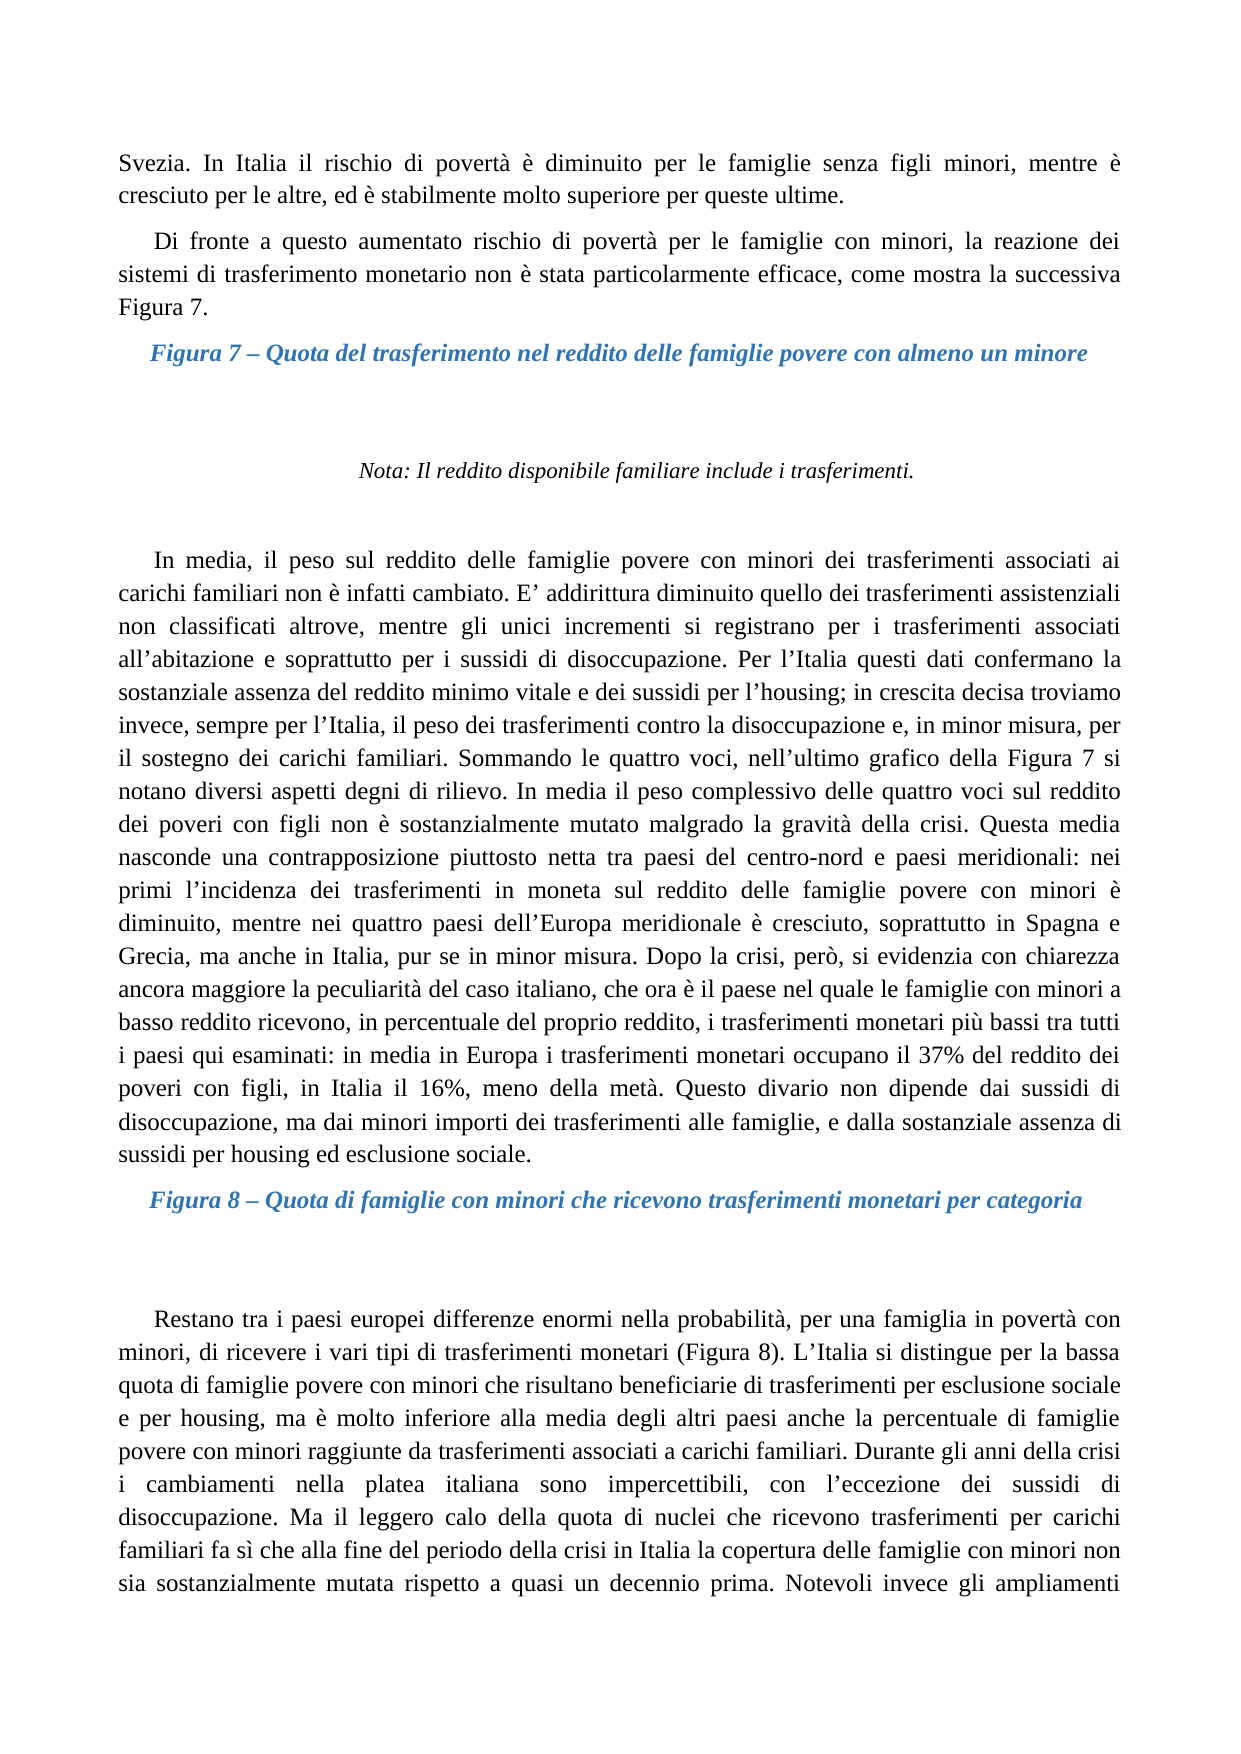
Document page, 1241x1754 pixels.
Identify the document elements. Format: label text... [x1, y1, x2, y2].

text Di fronte a questo aumentato rischio di povertà per le famiglie con minori, la reazione dei sistemi di trasferimento monetario non è stata particolarmente efficace, come mostra la successiva Figura 7. [118, 226, 1122, 321]
text Restano tra i paesi europei differenze enormi nella probabilità, per una famiglia in povertà con minori, di ricevere i vari tipi di trasferimenti monetari (Figura 8). L’Italia si distingue per la bassa quota di famiglie povere con minori che risultano beneficiarie di trasferimenti per esclusione sociale e per housing, ma è molto inferiore alla media degli altri paesi anche la percentuale di famiglie povere con minori raggiunte da trasferimenti associati a carichi familiari. Durante gli anni della crisi i cambiamenti nella platea italiana sono impercettibili, con l’eccezione dei sussidi di disoccupazione. Ma il leggero calo della quota di nuclei che ricevono trasferimenti per carichi familiari fa sì che alla fine del periodo della crisi in Italia la copertura delle famiglie con minori non sia sostanzialmente mutata rispetto a quasi un decennio prima. Notevoli invece gli ampliamenti [118, 1304, 1122, 1597]
text In media, il peso sul reddito delle famiglie povere con minori dei trasferimenti associati ai carichi familiari non è infatti cambiato. E’ addirittura diminuito quello dei trasferimenti assistenziali non classificati altrove, mentre gli unici incrementi si registrano per i trasferimenti associati all’abitazione e soprattutto per i sussidi di disoccupazione. Per l’Italia questi dati confermano la sostanziale assenza del reddito minimo vitale e dei sussidi per l’housing; in crescita decisa troviamo invece, sempre per l’Italia, il peso dei trasferimenti contro la disoccupazione e, in minor misura, per il sostegno dei carichi familiari. Sommando le quattro voci, nell’ultimo grafico della Figura 7 si notano diversi aspetti degni di rilievo. In media il peso complessivo delle quattro voci sul reddito dei poveri con figli non è sostanzialmente mutato malgrado la gravità della crisi. Questa media nasconde una contrapposizione piuttosto netta tra paesi del centro-nord e paesi meridionali: nei primi l’incidenza dei trasferimenti in moneta sul reddito delle famiglie povere con minori è diminuito, mentre nei quattro paesi dell’Europa meridionale è cresciuto, soprattutto in Spagna e Grecia, ma anche in Italia, pur se in minor misura. Dopo la crisi, però, si evidenzia con chiarezza ancora maggiore la peculiarità del caso italiano, che ora è il paese nel quale le famiglie con minori a basso reddito ricevono, in percentuale del proprio reddito, i trasferimenti monetari più bassi tra tutti i paesi qui esaminati: in media in Europa i trasferimenti monetari occupano il 37% del reddito dei poveri con figli, in Italia il 16%, meno della metà. Questo divario non dipende dai sussidi di disoccupazione, ma dai minori importi dei trasferimenti alle famiglie, e dalla sostanziale assenza di sussidi per housing ed esclusione sociale. [118, 545, 1122, 1168]
text Svezia. In Italia il rischio di povertà è diminuito per le famiglie senza figli minori, mentre è cresciuto per le altre, ed è stabilmente molto superiore per queste ultime. [118, 148, 1122, 209]
subtitle Figura 8 – Quota di famiglie con minori che ricevono trasferimenti monetari per categoria [118, 1185, 1122, 1214]
text Nota: Il reddito disponibile familiare include i trasferimenti. [118, 457, 1122, 483]
subtitle Figura 7 – Quota del trasferimento nel reddito delle famiglie povere con almeno un minore [118, 338, 1122, 366]
